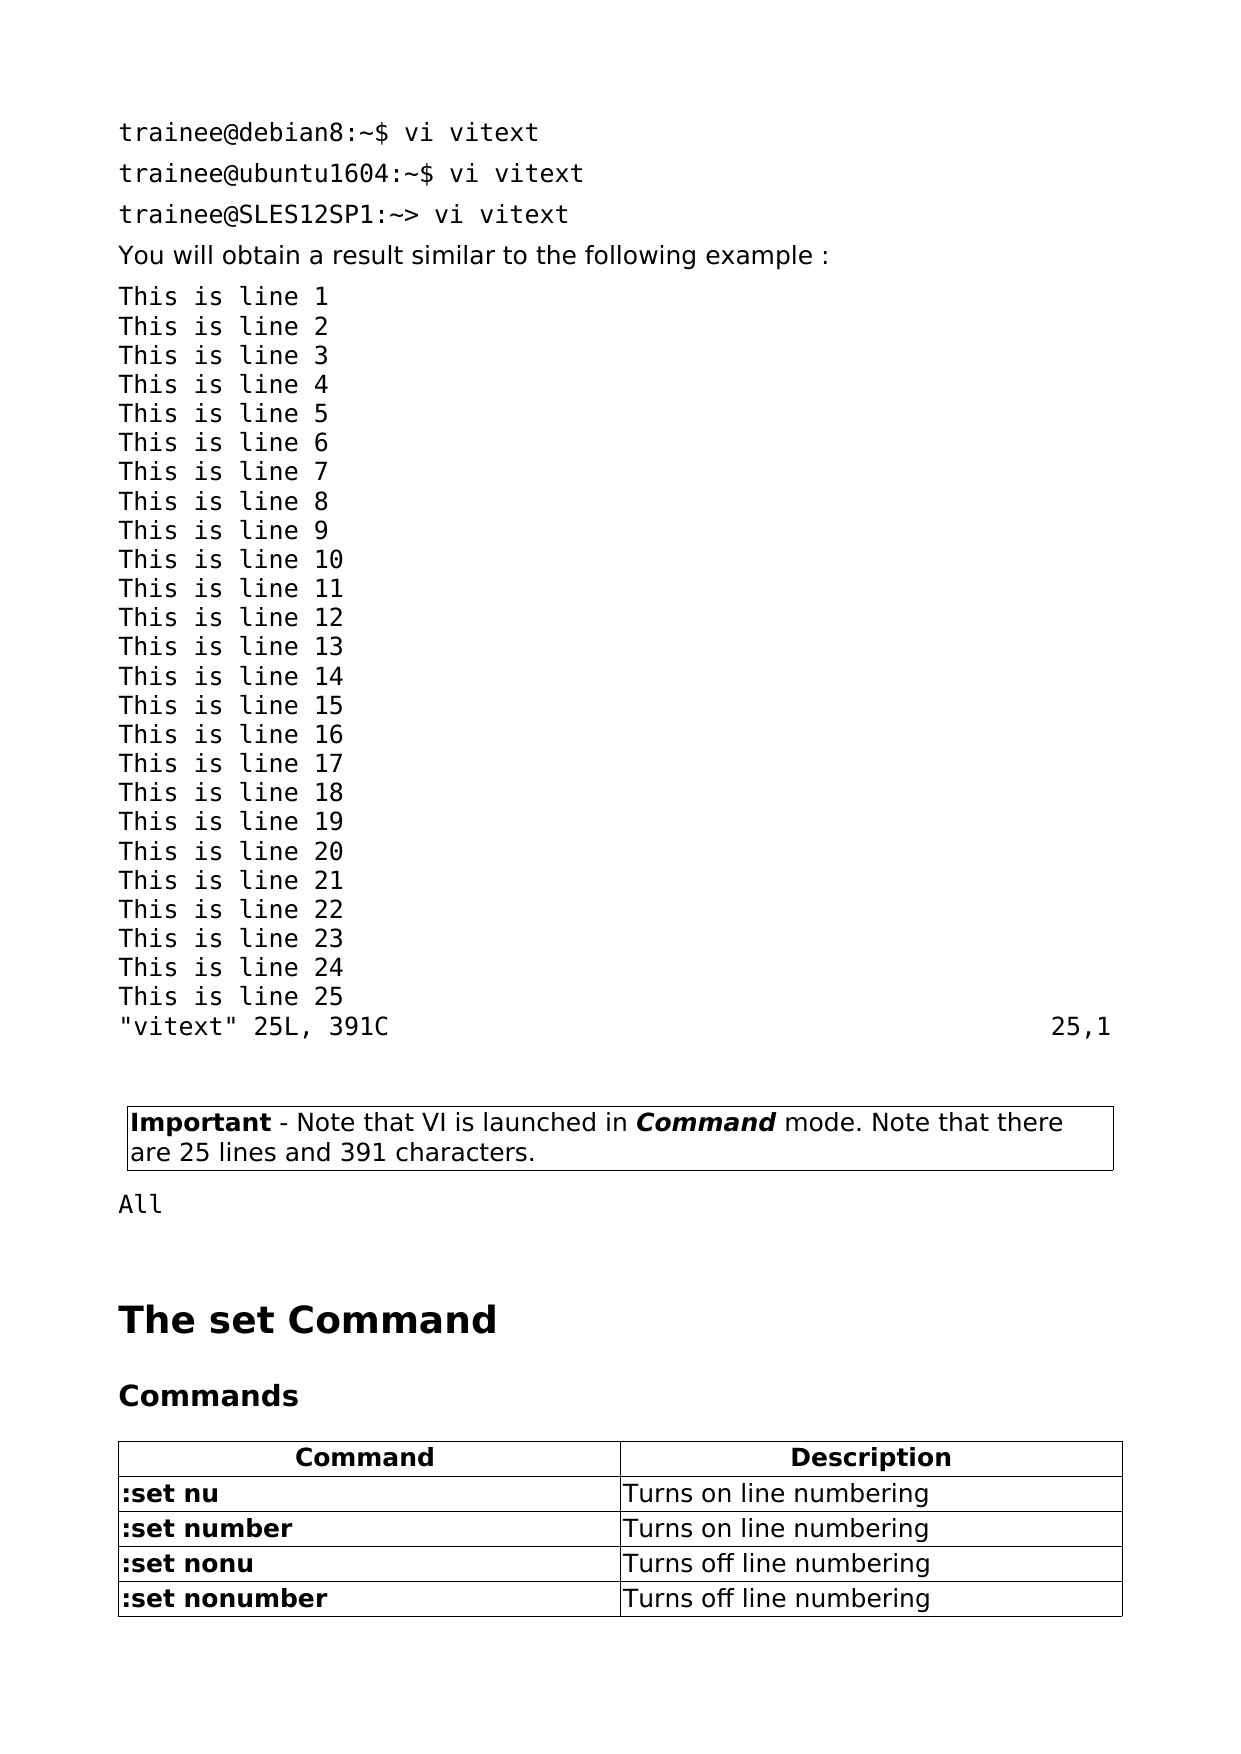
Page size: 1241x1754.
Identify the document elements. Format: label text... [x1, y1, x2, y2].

text All [118, 1179, 1122, 1220]
table_cell :set nonu [119, 1547, 620, 1581]
text trainee@SLES12SP1:~> vi vitext [118, 200, 1122, 229]
text trainee@ubuntu1604:~$ vi vitext [118, 159, 1122, 188]
text You will obtain a result similar to the following example : [118, 241, 1122, 270]
table_header Description [621, 1442, 1122, 1476]
text trainee@debian8:~$ vi vitext [118, 118, 1122, 147]
table_cell Turns off line numbering [621, 1582, 1122, 1616]
table_cell :set nonumber [119, 1582, 620, 1616]
table_cell :set nu [119, 1477, 620, 1511]
table_cell Turns on line numbering [621, 1477, 1122, 1511]
table_cell Turns off line numbering [621, 1547, 1122, 1581]
table_header Important - Note that VI is launched in Command mode. Note that there are 25 lines and 391 characters. [128, 1107, 1113, 1170]
subtitle The set Command [118, 1298, 1122, 1342]
table_header Command [119, 1442, 620, 1476]
subtitle Commands [118, 1379, 1122, 1413]
text This is line 1 This is line 2 This is line 3 This is line 4 This is line 5 This is line 6 This is line 7 This is line 8 This is line 9 This is line 10 This is line 11 This is line 12 This is line 13 This is line 14 This is line 15 This is line 16 This is line 17 This is line 18 This is line 19 This is line 20 This is line 21 This is line 22 This is line 23 This is line 24 This is line 25 "vitext" 25L, 391C 25,1 [118, 283, 1122, 1082]
table_cell :set number [119, 1512, 620, 1546]
table_cell Turns on line numbering [621, 1512, 1122, 1546]
